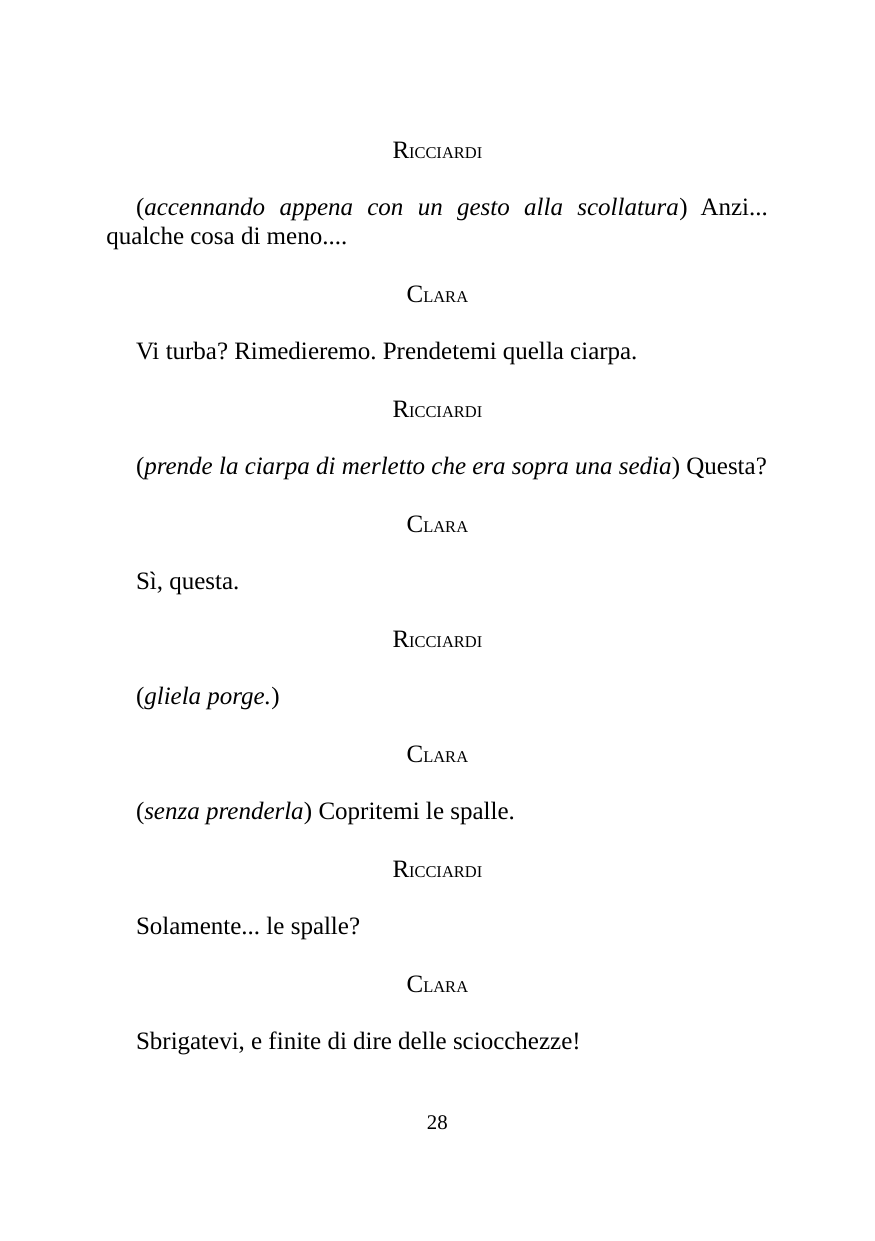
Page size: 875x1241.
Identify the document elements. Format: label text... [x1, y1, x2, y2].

text (senza prenderla) Copritemi le spalle. [106, 796, 768, 825]
text (gliela porge.) [106, 681, 768, 710]
text Ricciardi [106, 135, 768, 164]
text Clara [106, 279, 768, 307]
text (accennando appena con un gesto alla scollatura) Anzi... qualche cosa di meno.... [106, 192, 768, 250]
text Solamente... le spalle? [106, 911, 768, 940]
text Clara [106, 739, 768, 767]
text Ricciardi [106, 854, 768, 882]
text Ricciardi [106, 394, 768, 422]
text Sì, questa. [106, 566, 768, 595]
text Ricciardi [106, 624, 768, 652]
text (prende la ciarpa di merletto che era sopra una sedia) Questa? [106, 451, 768, 480]
text Sbrigatevi, e finite di dire delle sciocchezze! [106, 1026, 768, 1055]
text Clara [106, 969, 768, 997]
text Vi turba? Rimedieremo. Prendetemi quella ciarpa. [106, 336, 768, 365]
text Clara [106, 509, 768, 537]
